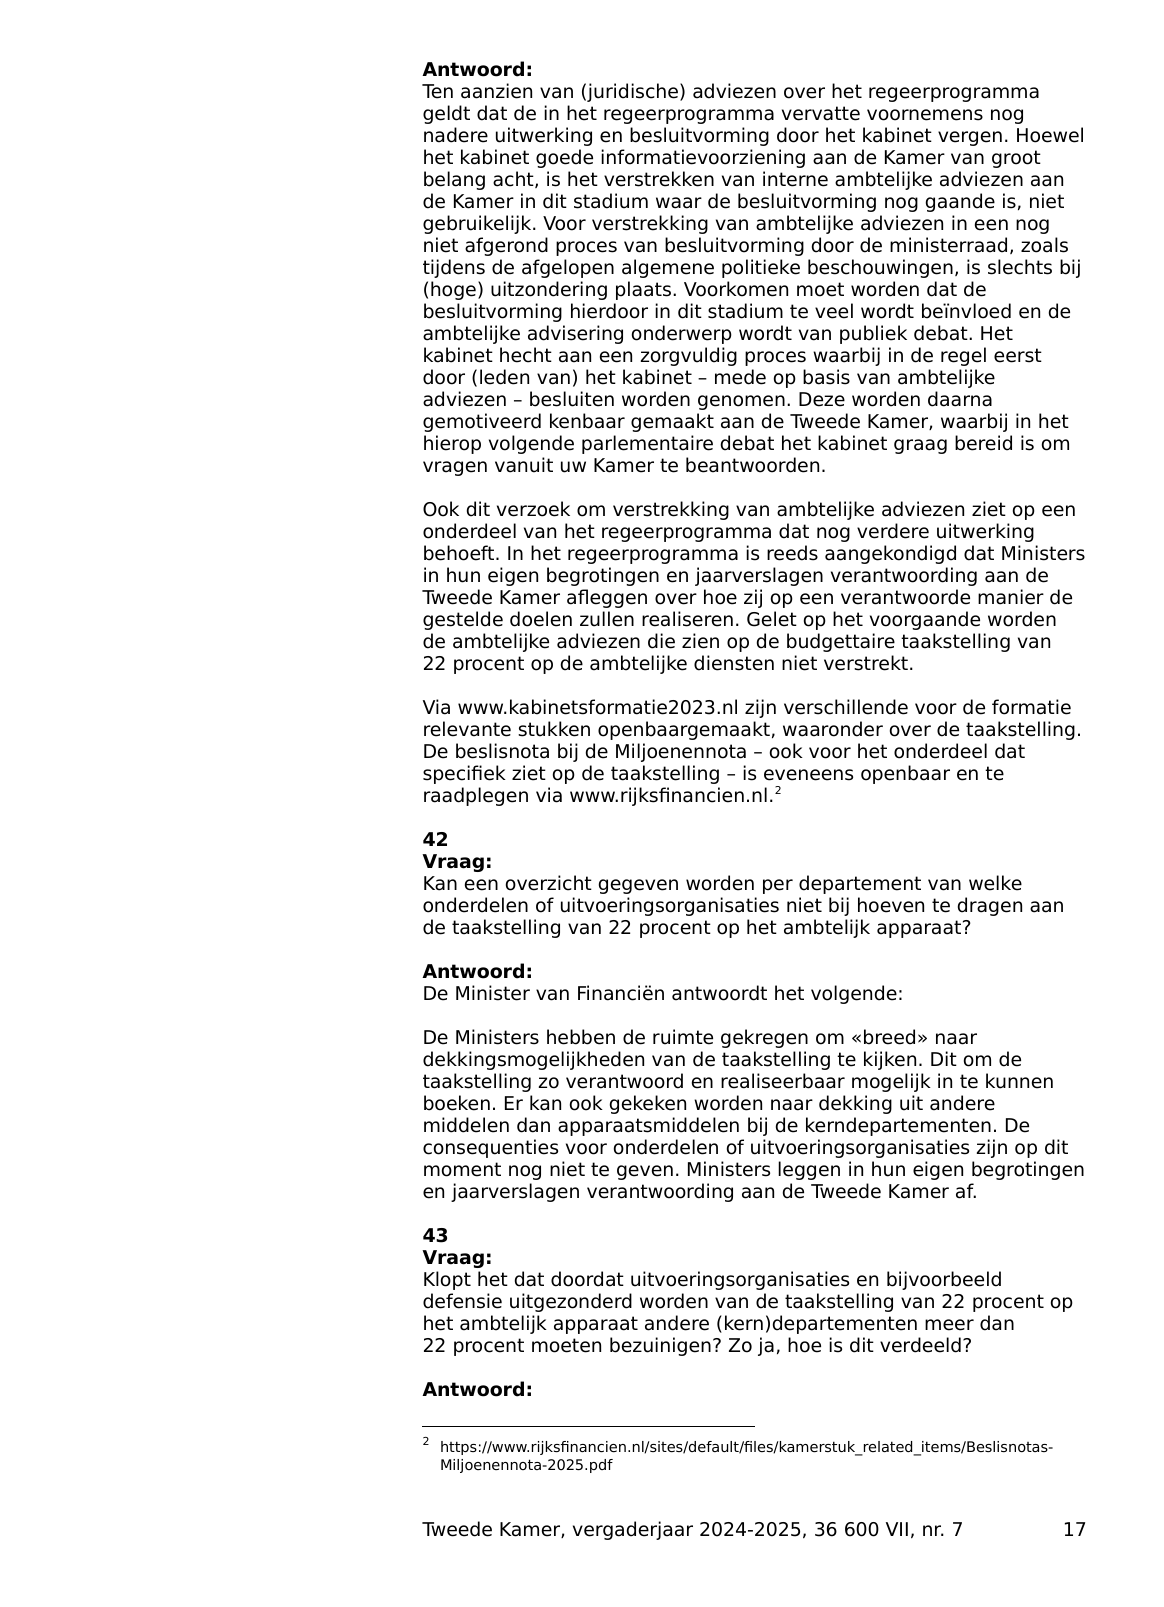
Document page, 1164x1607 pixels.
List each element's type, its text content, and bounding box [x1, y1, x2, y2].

text https://www.rijksfinancien.nl/sites/default/files/kamerstuk_related_items/Beslisnotas-Miljoenennota-2025.pdf [422, 1435, 1087, 1474]
text Klopt het dat doordat uitvoeringsorganisaties en bijvoorbeeld defensie uitgezonderd worden van de taakstelling van 22 procent op het ambtelijk apparaat andere (kern)departementen meer dan 22 procent moeten bezuinigen? Zo ja, hoe is dit verdeeld? [422, 1269, 1087, 1357]
text Antwoord: [422, 961, 1087, 983]
text Ook dit verzoek om verstrekking van ambtelijke adviezen ziet op een onderdeel van het regeerprogramma dat nog verdere uitwerking behoeft. In het regeerprogramma is reeds aangekondigd dat Ministers in hun eigen begrotingen en jaarverslagen verantwoording aan de Tweede Kamer afleggen over hoe zij op een verantwoorde manier de gestelde doelen zullen realiseren. Gelet op het voorgaande worden de ambtelijke adviezen die zien op de budgettaire taakstelling van 22 procent op de ambtelijke diensten niet verstrekt. [422, 499, 1087, 675]
text De Ministers hebben de ruimte gekregen om «breed» naar dekkingsmogelijkheden van de taakstelling te kijken. Dit om de taakstelling zo verantwoord en realiseerbaar mogelijk in te kunnen boeken. Er kan ook gekeken worden naar dekking uit andere middelen dan apparaatsmiddelen bij de kerndepartementen. De consequenties voor onderdelen of uitvoeringsorganisaties zijn op dit moment nog niet te geven. Ministers leggen in hun eigen begrotingen en jaarverslagen verantwoording aan de Tweede Kamer af. [422, 1027, 1087, 1203]
text Via www.kabinetsformatie2023.nl zijn verschillende voor de formatie relevante stukken openbaargemaakt, waaronder over de taakstelling. De beslisnota bij de Miljoenennota – ook voor het onderdeel dat specifiek ziet op de taakstelling – is eveneens openbaar en te raadplegen via www.rijksfinancien.nl. [422, 697, 1087, 807]
text De Minister van Financiën antwoordt het volgende: [422, 983, 1087, 1005]
text Antwoord: [422, 59, 1087, 81]
text Vraag: [422, 1247, 1087, 1269]
text Antwoord: [422, 1379, 1087, 1401]
text 43 [422, 1225, 1087, 1247]
text 42 [422, 829, 1087, 851]
text Ten aanzien van (juridische) adviezen over het regeerprogramma geldt dat de in het regeerprogramma vervatte voornemens nog nadere uitwerking en besluitvorming door het kabinet vergen. Hoewel het kabinet goede informatievoorziening aan de Kamer van groot belang acht, is het verstrekken van interne ambtelijke adviezen aan de Kamer in dit stadium waar de besluitvorming nog gaande is, niet gebruikelijk. Voor verstrekking van ambtelijke adviezen in een nog niet afgerond proces van besluitvorming door de ministerraad, zoals tijdens de afgelopen algemene politieke beschouwingen, is slechts bij (hoge) uitzondering plaats. Voorkomen moet worden dat de besluitvorming hierdoor in dit stadium te veel wordt beïnvloed en de ambtelijke advisering onderwerp wordt van publiek debat. Het kabinet hecht aan een zorgvuldig proces waarbij in de regel eerst door (leden van) het kabinet – mede op basis van ambtelijke adviezen – besluiten worden genomen. Deze worden daarna gemotiveerd kenbaar gemaakt aan de Tweede Kamer, waarbij in het hierop volgende parlementaire debat het kabinet graag bereid is om vragen vanuit uw Kamer te beantwoorden. [422, 81, 1087, 477]
text Kan een overzicht gegeven worden per departement van welke onderdelen of uitvoeringsorganisaties niet bij hoeven te dragen aan de taakstelling van 22 procent op het ambtelijk apparaat? [422, 873, 1087, 939]
text Vraag: [422, 851, 1087, 873]
